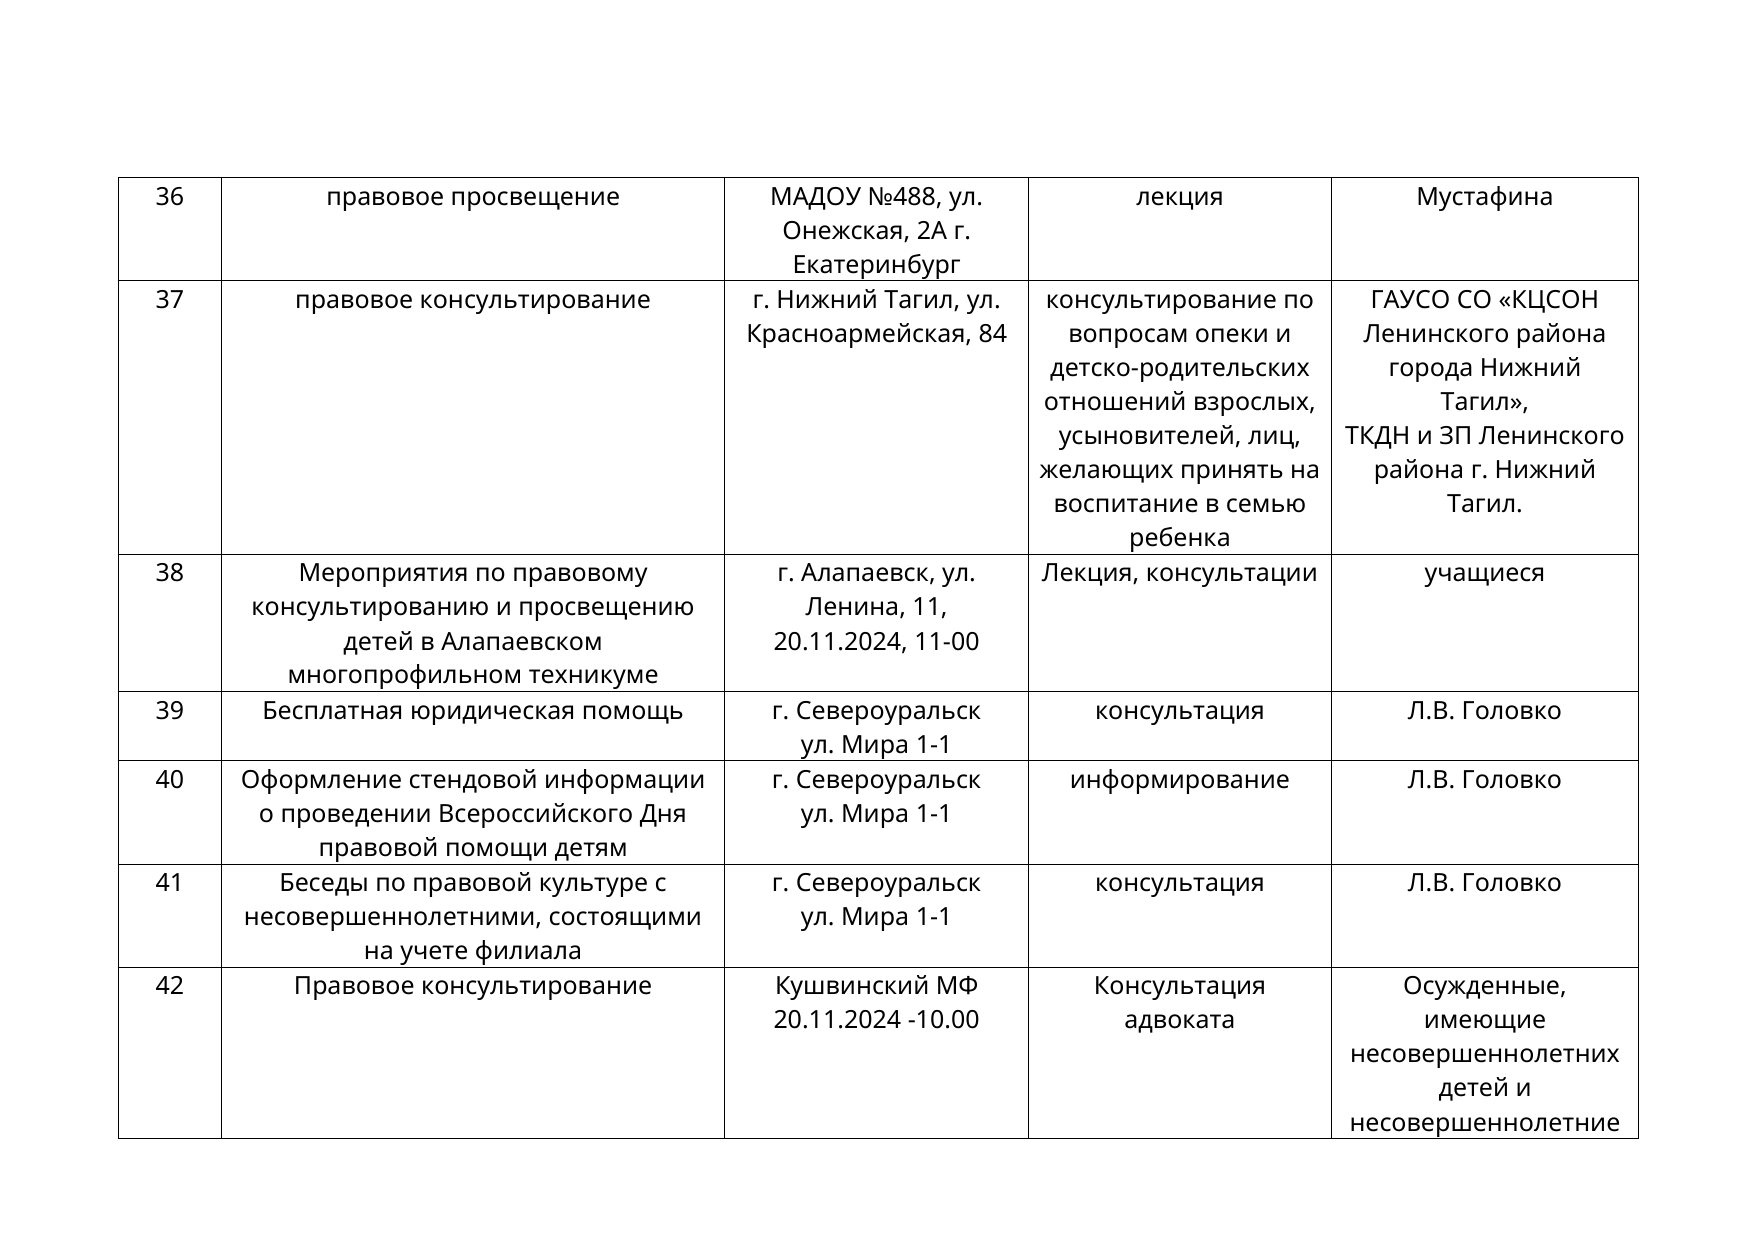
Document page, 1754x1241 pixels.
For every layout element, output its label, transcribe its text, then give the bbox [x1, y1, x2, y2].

table_cell Правовое консультирование [222, 968, 724, 1138]
table_cell Мероприятия по правовому консультированию и просвещению детей в Алапаевском многопрофильном техникуме [222, 555, 724, 691]
table_cell информирование [1029, 761, 1331, 864]
table_cell Л.В. Головко [1332, 761, 1638, 864]
table_cell г. Североуральск ул. Мира 1-1 [725, 865, 1028, 967]
table_cell 41 [119, 865, 221, 967]
table_cell Осужденные, имеющие несовершеннолетних детей и несовершеннолетние [1332, 968, 1638, 1138]
table_cell Оформление стендовой информации о проведении Всероссийского Дня правовой помощи детям [222, 761, 724, 864]
table_cell МАДОУ №488, ул. Онежская, 2А г. Екатеринбург [725, 178, 1028, 280]
table_cell Беседы по правовой культуре с несовершеннолетними, состоящими на учете филиала [222, 865, 724, 967]
table_cell г. Алапаевск, ул. Ленина, 11, 20.11.2024, 11-00 [725, 555, 1028, 691]
table_cell правовое консультирование [222, 281, 724, 554]
table_cell Л.В. Головко [1332, 692, 1638, 760]
table_cell г. Нижний Тагил, ул. Красноармейская, 84 [725, 281, 1028, 554]
table_cell г. Североуральск ул. Мира 1-1 [725, 692, 1028, 760]
table_cell 42 [119, 968, 221, 1138]
table_cell Кушвинский МФ 20.11.2024 -10.00 [725, 968, 1028, 1138]
table_cell 40 [119, 761, 221, 864]
table_cell консультация [1029, 692, 1331, 760]
table_cell правовое просвещение [222, 178, 724, 280]
table_cell 38 [119, 555, 221, 691]
table_cell консультация [1029, 865, 1331, 967]
table_cell учащиеся [1332, 555, 1638, 691]
table_cell лекция [1029, 178, 1331, 280]
table_cell ГАУСО СО «КЦСОН Ленинского района города Нижний Тагил», ТКДН и ЗП Ленинского района г. Нижний Тагил. [1332, 281, 1638, 554]
table_cell 36 [119, 178, 221, 280]
table_cell Бесплатная юридическая помощь [222, 692, 724, 760]
table_cell Лекция, консультации [1029, 555, 1331, 691]
table_cell г. Североуральск ул. Мира 1-1 [725, 761, 1028, 864]
table_cell консультирование по вопросам опеки и детско-родительских отношений взрослых, усыновителей, лиц, желающих принять на воспитание в семью ребенка [1029, 281, 1331, 554]
table_cell 37 [119, 281, 221, 554]
table_cell Консультация адвоката [1029, 968, 1331, 1138]
table_cell 39 [119, 692, 221, 760]
table_cell Мустафина [1332, 178, 1638, 280]
table_cell Л.В. Головко [1332, 865, 1638, 967]
